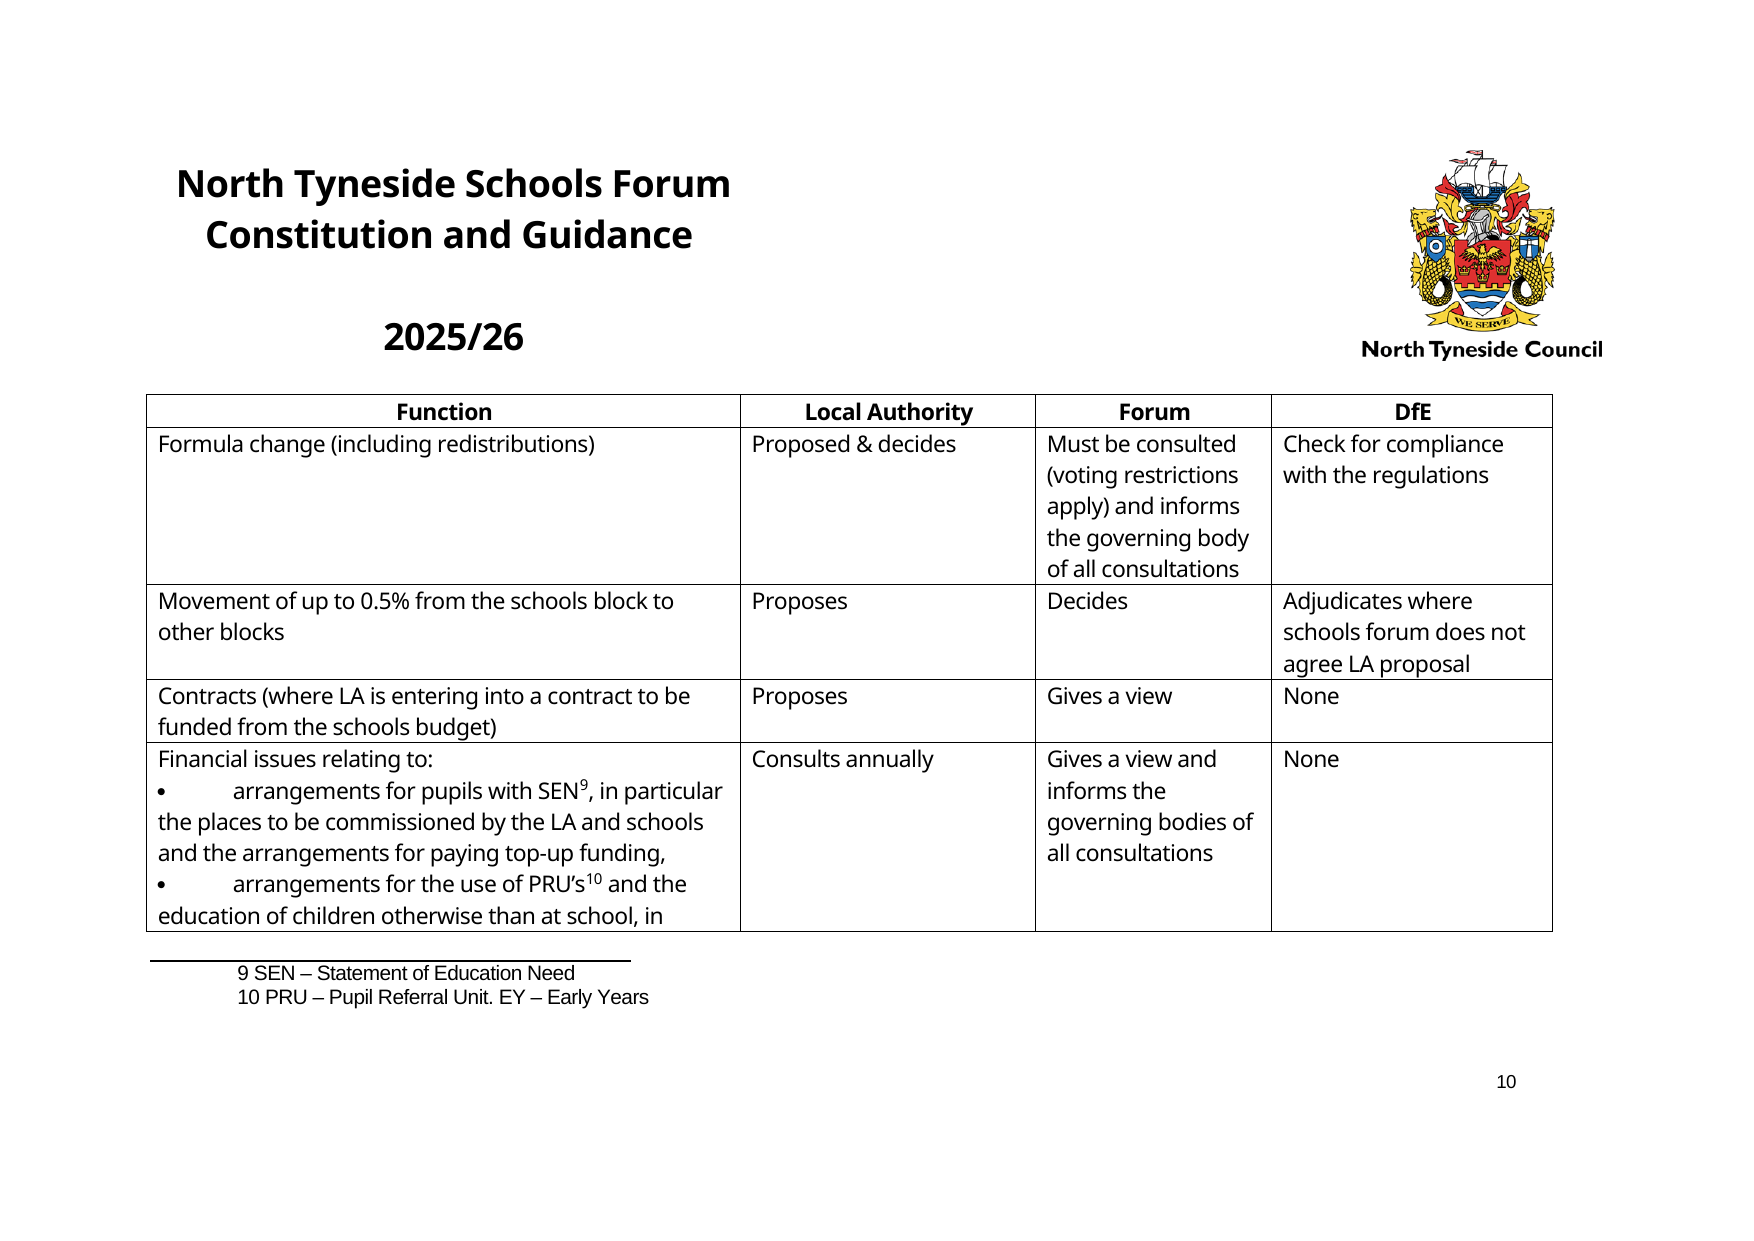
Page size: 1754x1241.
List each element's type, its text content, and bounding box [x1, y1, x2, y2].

table_header Forum [1036, 395, 1271, 427]
table_cell Consults annually [741, 743, 1035, 931]
table_header Function [147, 395, 740, 427]
table_cell None [1272, 743, 1552, 931]
table_cell Formula change (including redistributions) [147, 428, 740, 584]
table_cell Financial issues relating to: arrangements for pupils with SEN, in particular the places to be commissioned by the LA and schools and the arrangements for paying top-up funding, arrangements for the use of PRU’s and the education of children otherwise than at school, in particular the places to be commissioned by the LA and schools and the arrangements for paying top-up funding, arrangements for early years provision administration arrangements for the allocation of central government grants. [147, 743, 740, 931]
table_cell Movement of up to 0.5% from the schools block to other blocks [147, 585, 740, 679]
table_cell Must be consulted (voting restrictions apply) and informs the governing body of all consultations [1036, 428, 1271, 584]
table_cell Decides [1036, 585, 1271, 679]
table_cell Proposes [741, 680, 1035, 742]
table_cell Gives a view [1036, 680, 1271, 742]
table_cell Proposed & decides [741, 428, 1035, 584]
table_cell Gives a view and informs the governing bodies of all consultations [1036, 743, 1271, 931]
table_cell Contracts (where LA is entering into a contract to be funded from the schools budget) [147, 680, 740, 742]
table_cell None [1272, 680, 1552, 742]
table_cell Adjudicates where schools forum does not agree LA proposal [1272, 585, 1552, 679]
table_header Local Authority [741, 395, 1035, 427]
table_cell Check for compliance with the regulations [1272, 428, 1552, 584]
table_header DfE [1272, 395, 1552, 427]
table_cell Proposes [741, 585, 1035, 679]
